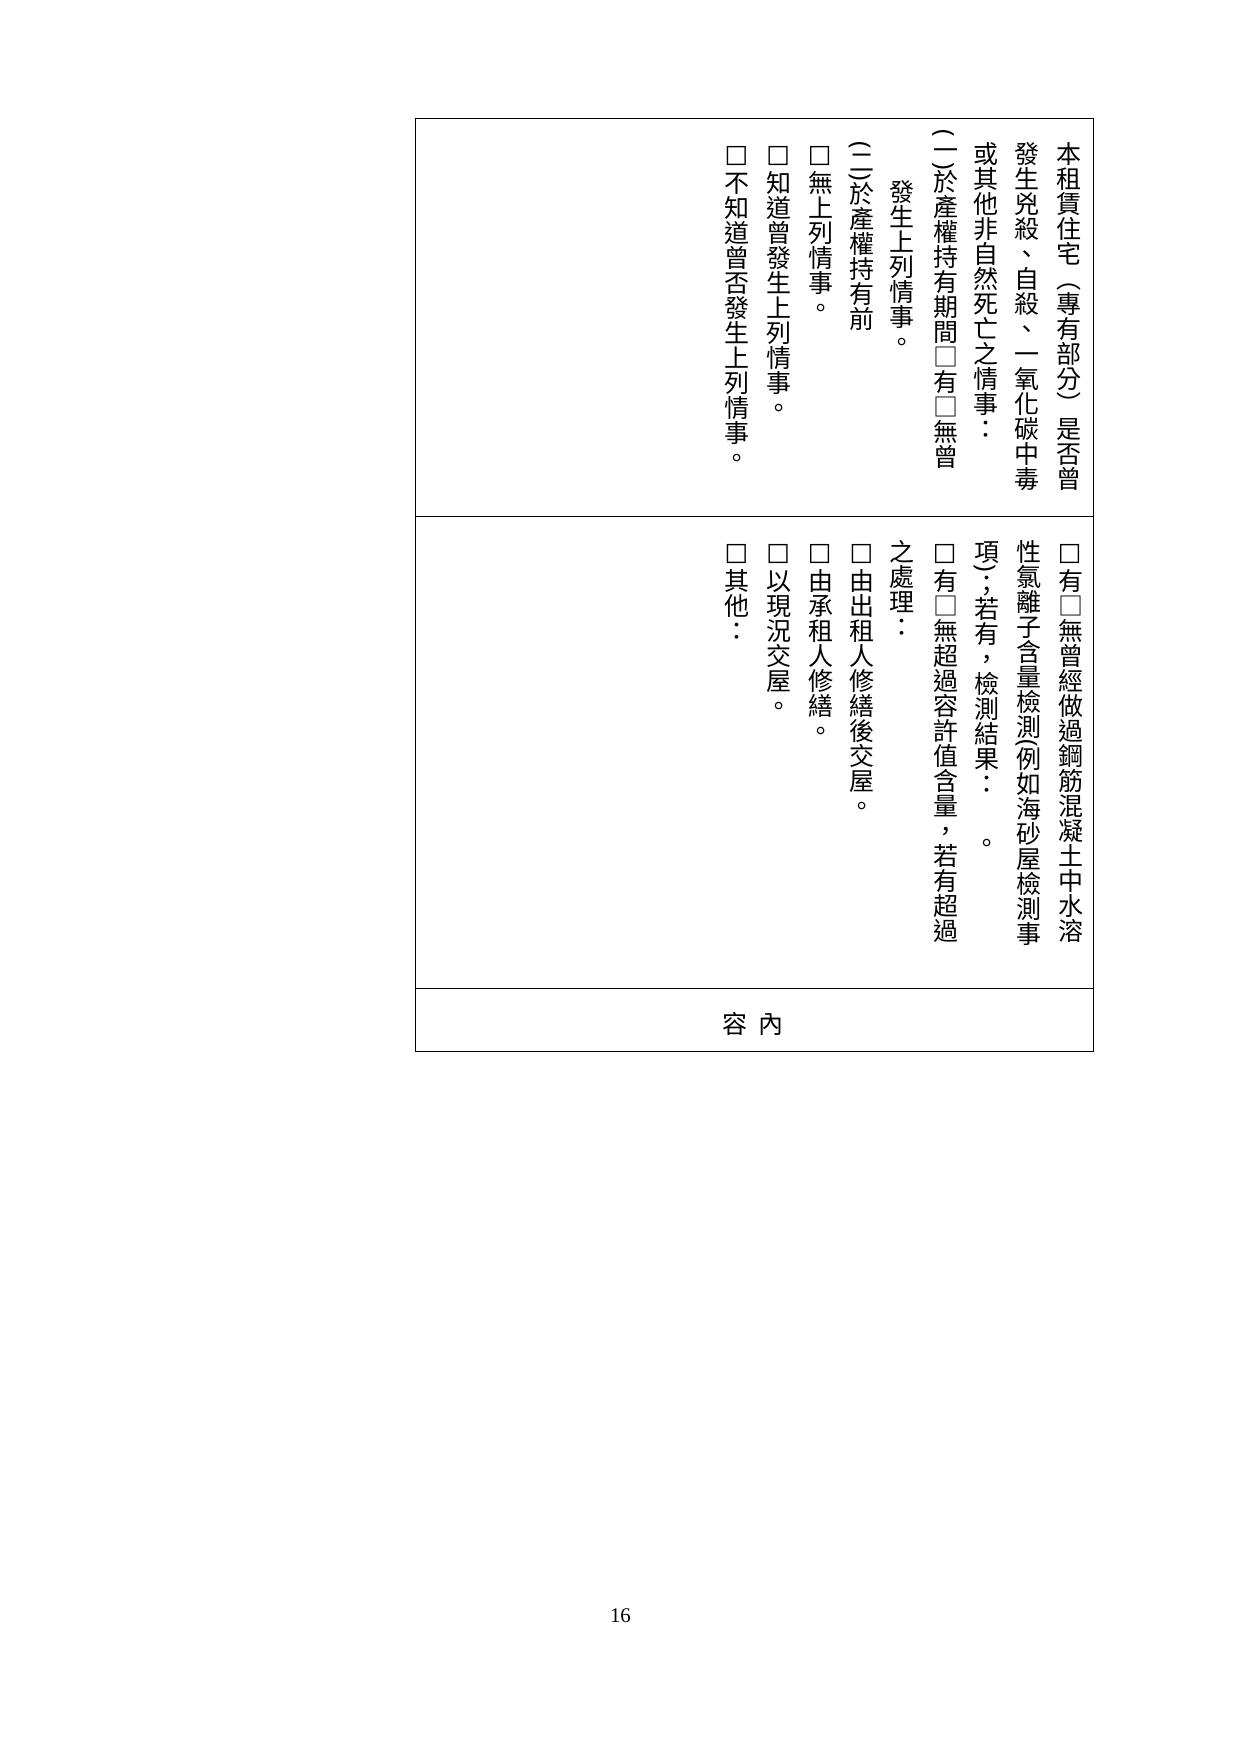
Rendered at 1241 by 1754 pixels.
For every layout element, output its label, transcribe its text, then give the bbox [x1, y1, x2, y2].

table_cell 內容 [416, 989, 1092, 1051]
table_cell □有□無曾經做過鋼筋混凝土中水溶性氯離子含量檢測(例如海砂屋檢測事項)；若有，檢測結果： 。 □有□無超過容許值含量，若有超過之處理： □由出租人修繕後交屋。 □由承租人修繕。 □以現況交屋。 □其他： [416, 517, 1092, 988]
table_cell 本租賃住宅（專有部分）是否曾發生兇殺、自殺、一氧化碳中毒或其他非自然死亡之情事： (一)於產權持有期間□有□無曾發生上列情事。 (二)於產權持有前 □無上列情事。 □知道曾發生上列情事。 □不知道曾否發生上列情事。 [416, 119, 1092, 516]
